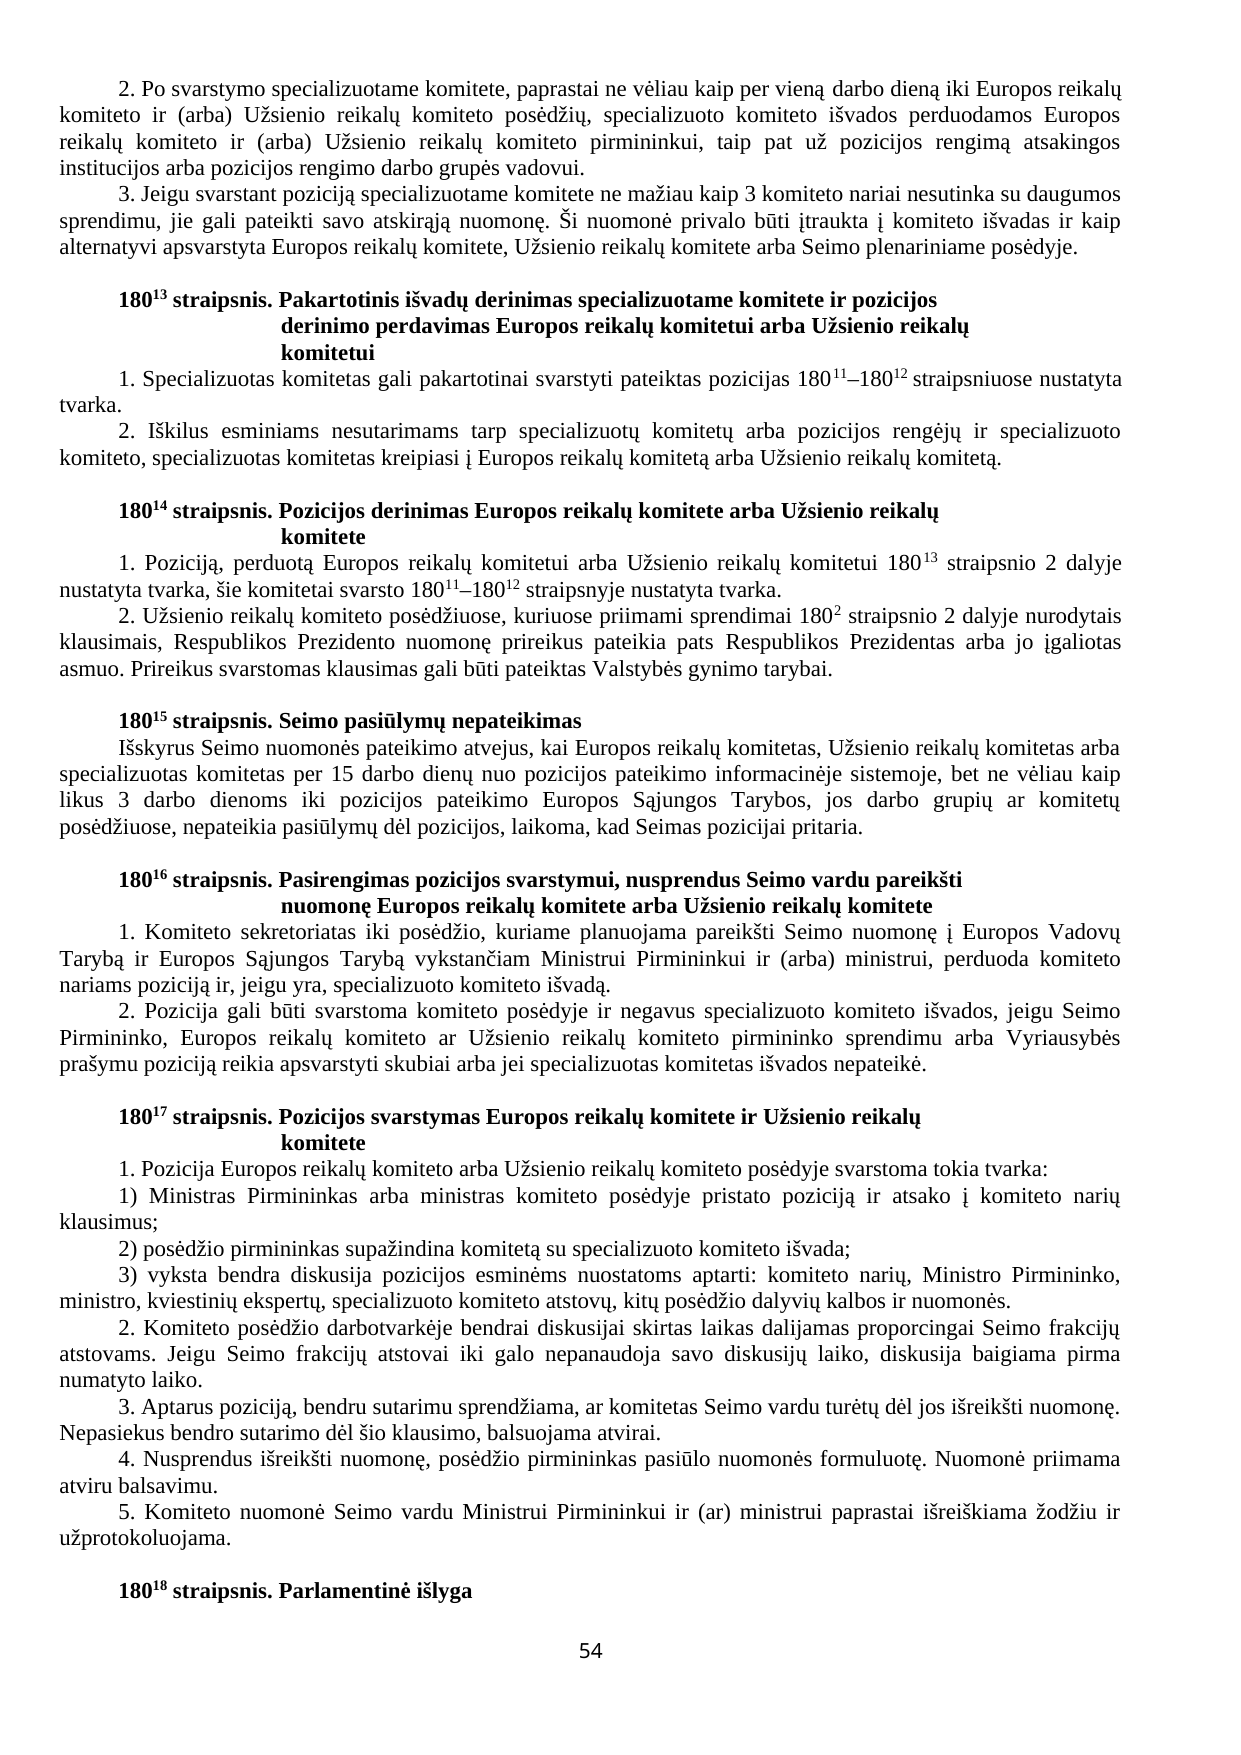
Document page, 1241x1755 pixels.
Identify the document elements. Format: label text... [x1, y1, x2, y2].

text 1. Komiteto sekretoriatas iki posėdžio, kuriame planuojama pareikšti Seimo nuomonę į Europos Vadovų Tarybą ir Europos Sąjungos Tarybą vykstančiam Ministrui Pirmininkui ir (arba) ministrui, perduoda komiteto nariams poziciją ir, jeigu yra, specializuoto komiteto išvadą. [59, 918, 1122, 997]
text 3. Aptarus poziciją, bendru sutarimu sprendžiama, ar komitetas Seimo vardu turėtų dėl jos išreikšti nuomonę. Nepasiekus bendro sutarimo dėl šio klausimo, balsuojama atvirai. [59, 1393, 1122, 1445]
text 2. Po svarstymo specializuotame komitete, paprastai ne vėliau kaip per vieną darbo dieną iki Europos reikalų komiteto ir (arba) Užsienio reikalų komiteto posėdžių, specializuoto komiteto išvados perduodamos Europos reikalų komiteto ir (arba) Užsienio reikalų komiteto pirmininkui, taip pat už pozicijos rengimą atsakingos institucijos arba pozicijos rengimo darbo grupės vadovui. [59, 75, 1122, 180]
text derinimo perdavimas Europos reikalų komitetui arba Užsienio reikalų [59, 312, 1122, 338]
text 18016 straipsnis. Pasirengimas pozicijos svarstymui, nusprendus Seimo vardu pareikšti [59, 866, 1122, 892]
text 2. Iškilus esminiams nesutarimams tarp specializuotų komitetų arba pozicijos rengėjų ir specializuoto komiteto, specializuotas komitetas kreipiasi į Europos reikalų komitetą arba Užsienio reikalų komitetą. [59, 418, 1122, 470]
text komitete [59, 523, 1122, 549]
text 18014 straipsnis. Pozicijos derinimas Europos reikalų komitete arba Užsienio reikalų [59, 497, 1122, 523]
text komitete [59, 1129, 1122, 1156]
text 18013 straipsnis. Pakartotinis išvadų derinimas specializuotame komitete ir pozicijos [59, 286, 1122, 312]
text 1) Ministras Pirmininkas arba ministras komiteto posėdyje pristato poziciją ir atsako į komiteto narių klausimus; [59, 1182, 1122, 1234]
text komitetui [59, 338, 1122, 365]
text 4. Nusprendus išreikšti nuomonę, posėdžio pirmininkas pasiūlo nuomonės formuluotę. Nuomonė priimama atviru balsavimu. [59, 1445, 1122, 1498]
text 2. Komiteto posėdžio darbotvarkėje bendrai diskusijai skirtas laikas dalijamas proporcingai Seimo frakcijų atstovams. Jeigu Seimo frakcijų atstovai iki galo nepanaudoja savo diskusijų laiko, diskusija baigiama pirma numatyto laiko. [59, 1314, 1122, 1393]
text 2. Užsienio reikalų komiteto posėdžiuose, kuriuose priimami sprendimai 1802 straipsnio 2 dalyje nurodytais klausimais, Respublikos Prezidento nuomonę prireikus pateikia pats Respublikos Prezidentas arba jo įgaliotas asmuo. Prireikus svarstomas klausimas gali būti pateiktas Valstybės gynimo tarybai. [59, 602, 1122, 681]
text 18015 straipsnis. Seimo pasiūlymų nepateikimas [59, 707, 1122, 734]
text 1. Specializuotas komitetas gali pakartotinai svarstyti pateiktas pozicijas 18011–18012 straipsniuose nustatyta tvarka. [59, 365, 1122, 418]
text 1. Pozicija Europos reikalų komiteto arba Užsienio reikalų komiteto posėdyje svarstoma tokia tvarka: [59, 1156, 1122, 1182]
text 3. Jeigu svarstant poziciją specializuotame komitete ne mažiau kaip 3 komiteto nariai nesutinka su daugumos sprendimu, jie gali pateikti savo atskirąją nuomonę. Ši nuomonė privalo būti įtraukta į komiteto išvadas ir kaip alternatyvi apsvarstyta Europos reikalų komitete, Užsienio reikalų komitete arba Seimo plenariniame posėdyje. [59, 180, 1122, 259]
text nuomonę Europos reikalų komitete arba Užsienio reikalų komitete [59, 892, 1122, 918]
text Išskyrus Seimo nuomonės pateikimo atvejus, kai Europos reikalų komitetas, Užsienio reikalų komitetas arba specializuotas komitetas per 15 darbo dienų nuo pozicijos pateikimo informacinėje sistemoje, bet ne vėliau kaip likus 3 darbo dienoms iki pozicijos pateikimo Europos Sąjungos Tarybos, jos darbo grupių ar komitetų posėdžiuose, nepateikia pasiūlymų dėl pozicijos, laikoma, kad Seimas pozicijai pritaria. [59, 734, 1122, 839]
text 18017 straipsnis. Pozicijos svarstymas Europos reikalų komitete ir Užsienio reikalų [59, 1103, 1122, 1129]
text 2) posėdžio pirmininkas supažindina komitetą su specializuoto komiteto išvada; [59, 1234, 1122, 1261]
text 1. Poziciją, perduotą Europos reikalų komitetui arba Užsienio reikalų komitetui 18013 straipsnio 2 dalyje nustatyta tvarka, šie komitetai svarsto 18011–18012 straipsnyje nustatyta tvarka. [59, 549, 1122, 602]
text 3) vyksta bendra diskusija pozicijos esminėms nuostatoms aptarti: komiteto narių, Ministro Pirmininko, ministro, kviestinių ekspertų, specializuoto komiteto atstovų, kitų posėdžio dalyvių kalbos ir nuomonės. [59, 1261, 1122, 1314]
text 5. Komiteto nuomonė Seimo vardu Ministrui Pirmininkui ir (ar) ministrui paprastai išreiškiama žodžiu ir užprotokoluojama. [59, 1498, 1122, 1551]
text 2. Pozicija gali būti svarstoma komiteto posėdyje ir negavus specializuoto komiteto išvados, jeigu Seimo Pirmininko, Europos reikalų komiteto ar Užsienio reikalų komiteto pirmininko sprendimu arba Vyriausybės prašymu poziciją reikia apsvarstyti skubiai arba jei specializuotas komitetas išvados nepateikė. [59, 997, 1122, 1076]
text 18018 straipsnis. Parlamentinė išlyga [59, 1577, 1122, 1603]
